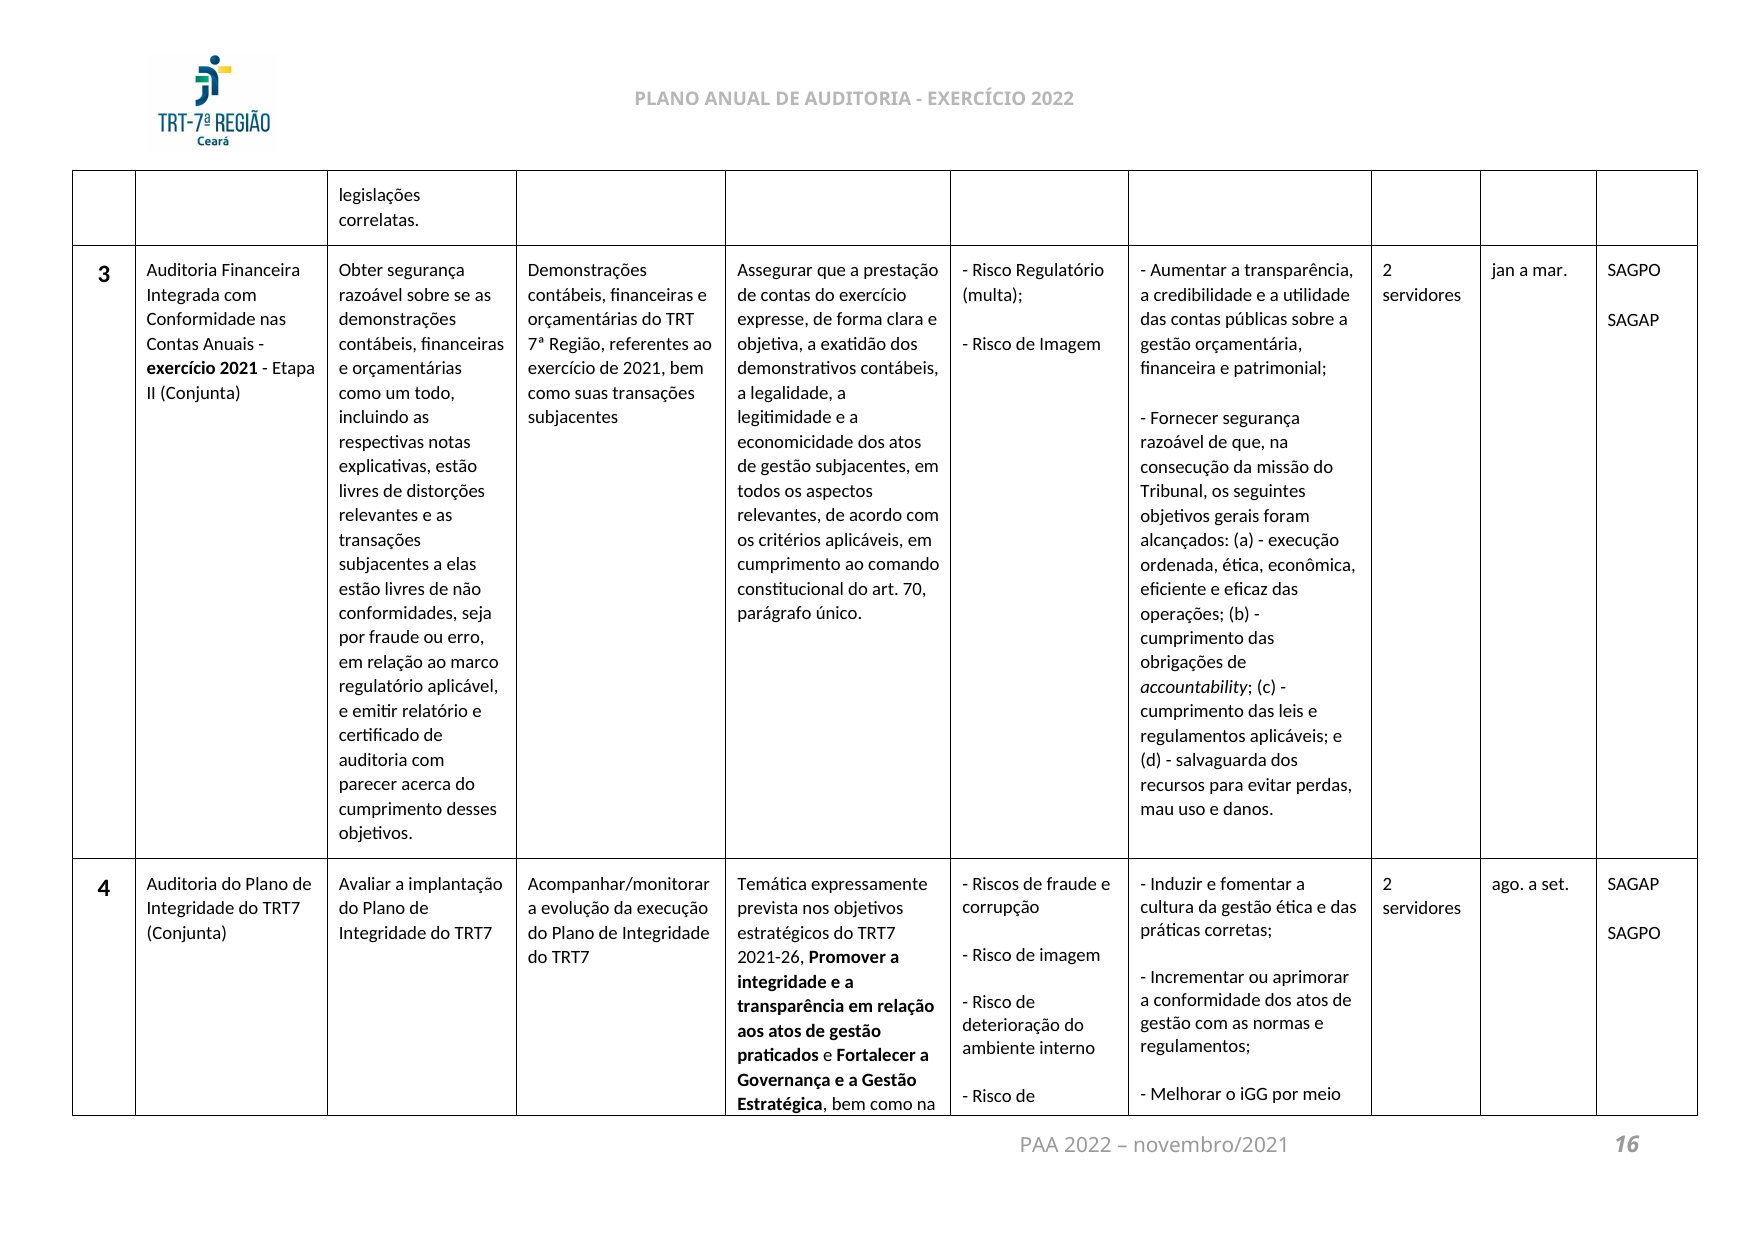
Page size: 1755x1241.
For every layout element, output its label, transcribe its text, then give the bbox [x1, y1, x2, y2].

table_cell - Risco Regulatório (multa); - Risco de Imagem [951, 246, 1128, 858]
table_cell [726, 171, 950, 245]
table_cell Demonstrações contábeis, financeiras e orçamentárias do TRT 7ª Região, referentes ao exercício de 2021, bem como suas transações subjacentes [517, 246, 725, 858]
table_cell 3 [73, 246, 135, 858]
table_cell legislações correlatas. [328, 171, 516, 245]
table_cell 2 servidores [1372, 246, 1480, 858]
table_cell - Induzir e fomentar a cultura da gestão ética e das práticas corretas; - Incrementar ou aprimorar a conformidade dos atos de gestão com as normas e regulamentos; - Melhorar o iGG por meio [1129, 859, 1371, 1115]
table_cell SAGAP SAGPO [1597, 859, 1697, 1115]
table_cell [517, 171, 725, 245]
table_cell SAGPO SAGAP [1597, 246, 1697, 858]
table_cell jan a mar. [1481, 246, 1596, 858]
table_cell - Riscos de fraude e corrupção - Risco de imagem - Risco de deterioração do ambiente interno - Risco de [951, 859, 1128, 1115]
table_cell Auditoria do Plano de Integridade do TRT7 (Conjunta) [136, 859, 327, 1115]
table_cell 4 [73, 859, 135, 1115]
table_cell Obter segurança razoável sobre se as demonstrações contábeis, financeiras e orçamentárias como um todo, incluindo as respectivas notas explicativas, estão livres de distorções relevantes e as transações subjacentes a elas estão livres de não conformidades, seja por fraude ou erro, em relação ao marco regulatório aplicável, e emitir relatório e certificado de auditoria com parecer acerca do cumprimento desses objetivos. [328, 246, 516, 858]
table_cell Avaliar a implantação do Plano de Integridade do TRT7 [328, 859, 516, 1115]
table_cell 2 servidores [1372, 859, 1480, 1115]
table_cell [1481, 171, 1596, 245]
table_cell Assegurar que a prestação de contas do exercício expresse, de forma clara e objetiva, a exatidão dos demonstrativos contábeis, a legalidade, a legitimidade e a economicidade dos atos de gestão subjacentes, em todos os aspectos relevantes, de acordo com os critérios aplicáveis, em cumprimento ao comando constitucional do art. 70, parágrafo único. [726, 246, 950, 858]
table_cell [1372, 171, 1480, 245]
table_cell [1129, 171, 1371, 245]
table_cell Auditoria Financeira Integrada com Conformidade nas Contas Anuais - exercício 2021 - Etapa II (Conjunta) [136, 246, 327, 858]
table_cell [1597, 171, 1697, 245]
table_cell Acompanhar/monitorar a evolução da execução do Plano de Integridade do TRT7 [517, 859, 725, 1115]
table_cell [951, 171, 1128, 245]
table_cell [73, 171, 135, 245]
table_cell - Aumentar a transparência, a credibilidade e a utilidade das contas públicas sobre a gestão orçamentária, financeira e patrimonial; - Fornecer segurança razoável de que, na consecução da missão do Tribunal, os seguintes objetivos gerais foram alcançados: (a) - execução ordenada, ética, econômica, eficiente e eficaz das operações; (b) - cumprimento das obrigações de accountability; (c) - cumprimento das leis e regulamentos aplicáveis; e (d) - salvaguarda dos recursos para evitar perdas, mau uso e danos. [1129, 246, 1371, 858]
table_cell Temática expressamente prevista nos objetivos estratégicos do TRT7 2021-26, Promover a integridade e a transparência em relação aos atos de gestão praticados e Fortalecer a Governança e a Gestão Estratégica, bem como na [726, 859, 950, 1115]
table_cell [136, 171, 327, 245]
table_cell ago. a set. [1481, 859, 1596, 1115]
